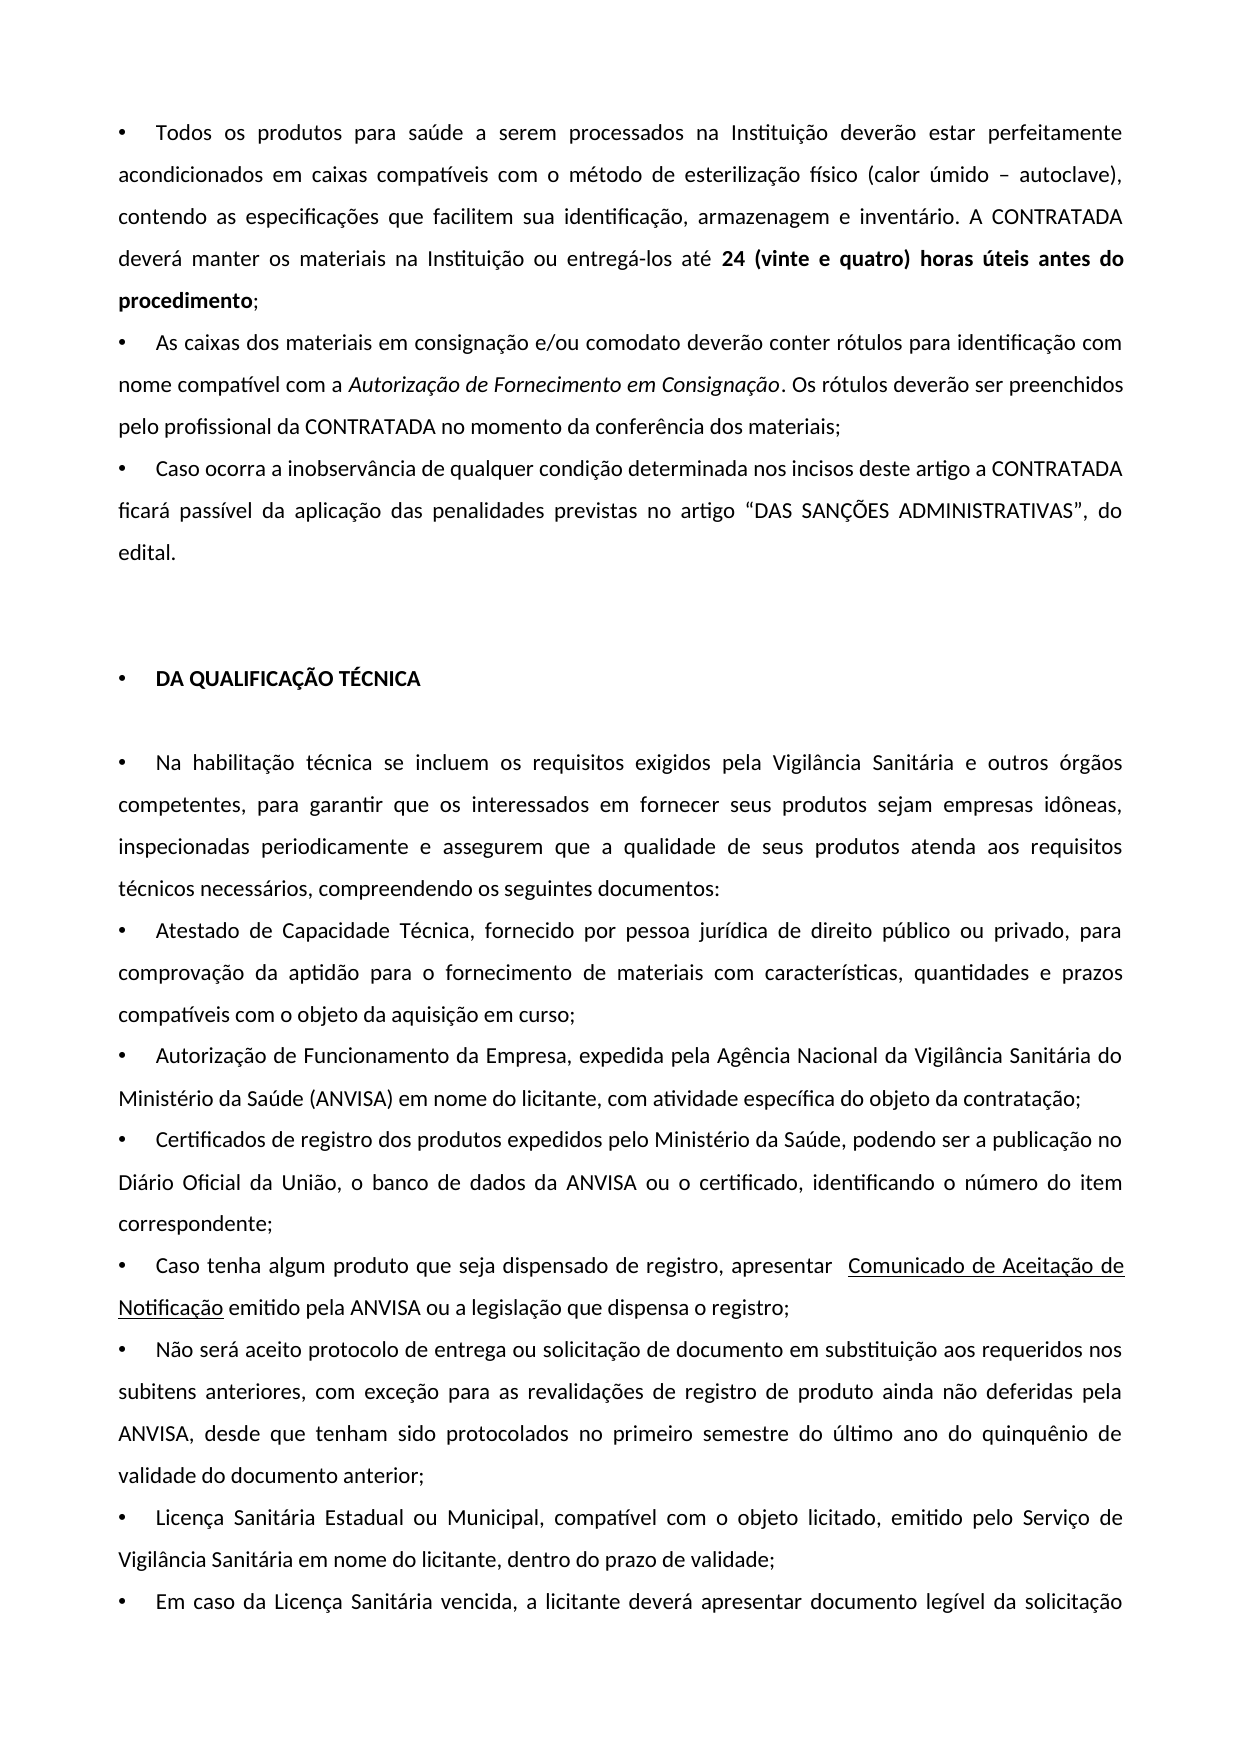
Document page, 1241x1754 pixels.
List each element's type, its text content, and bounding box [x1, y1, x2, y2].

list Licença Sanitária Estadual ou Municipal, compatível com o objeto licitado, emitido pelo Serviço de Vigilância Sanitária em nome do licitante, dentro do prazo de validade; [81, 1503, 1124, 1573]
list As caixas dos materiais em consignação e/ou comodato deverão conter rótulos para identificação com nome compatível com a Autorização de Fornecimento em Consignação. Os rótulos deverão ser preenchidos pelo profissional da CONTRATADA no momento da conferência dos materiais; [81, 328, 1124, 440]
list DA QUALIFICAÇÃO TÉCNICA [81, 664, 1124, 692]
list Em caso da Licença Sanitária vencida, a licitante deverá apresentar documento legível da solicitação [81, 1587, 1124, 1615]
list Atestado de Capacidade Técnica, fornecido por pessoa jurídica de direito público ou privado, para comprovação da aptidão para o fornecimento de materiais com características, quantidades e prazos compatíveis com o objeto da aquisição em curso; [81, 916, 1124, 1028]
list Caso tenha algum produto que seja dispensado de registro, apresentar Comunicado de Aceitação de Notificação emitido pela ANVISA ou a legislação que dispensa o registro; [81, 1252, 1124, 1322]
list Caso ocorra a inobservância de qualquer condição determinada nos incisos deste artigo a CONTRATADA ficará passível da aplicação das penalidades previstas no artigo “DAS SANÇÕES ADMINISTRATIVAS”, do edital. [81, 454, 1124, 566]
list Autorização de Funcionamento da Empresa, expedida pela Agência Nacional da Vigilância Sanitária do Ministério da Saúde (ANVISA) em nome do licitante, com atividade específica do objeto da contratação; [81, 1042, 1124, 1112]
list Certificados de registro dos produtos expedidos pelo Ministério da Saúde, podendo ser a publicação no Diário Oficial da União, o banco de dados da ANVISA ou o certificado, identificando o número do item correspondente; [81, 1126, 1124, 1238]
list Não será aceito protocolo de entrega ou solicitação de documento em substituição aos requeridos nos subitens anteriores, com exceção para as revalidações de registro de produto ainda não deferidas pela ANVISA, desde que tenham sido protocolados no primeiro semestre do último ano do quinquênio de validade do documento anterior; [81, 1336, 1124, 1489]
list Na habilitação técnica se incluem os requisitos exigidos pela Vigilância Sanitária e outros órgãos competentes, para garantir que os interessados em fornecer seus produtos sejam empresas idôneas, inspecionadas periodicamente e assegurem que a qualidade de seus produtos atenda aos requisitos técnicos necessários, compreendendo os seguintes documentos: [81, 748, 1124, 902]
list Todos os produtos para saúde a serem processados na Instituição deverão estar perfeitamente acondicionados em caixas compatíveis com o método de esterilização físico (calor úmido – autoclave), contendo as especificações que facilitem sua identificação, armazenagem e inventário. A CONTRATADA deverá manter os materiais na Instituição ou entregá-los até 24 (vinte e quatro) horas úteis antes do procedimento; [81, 118, 1124, 314]
